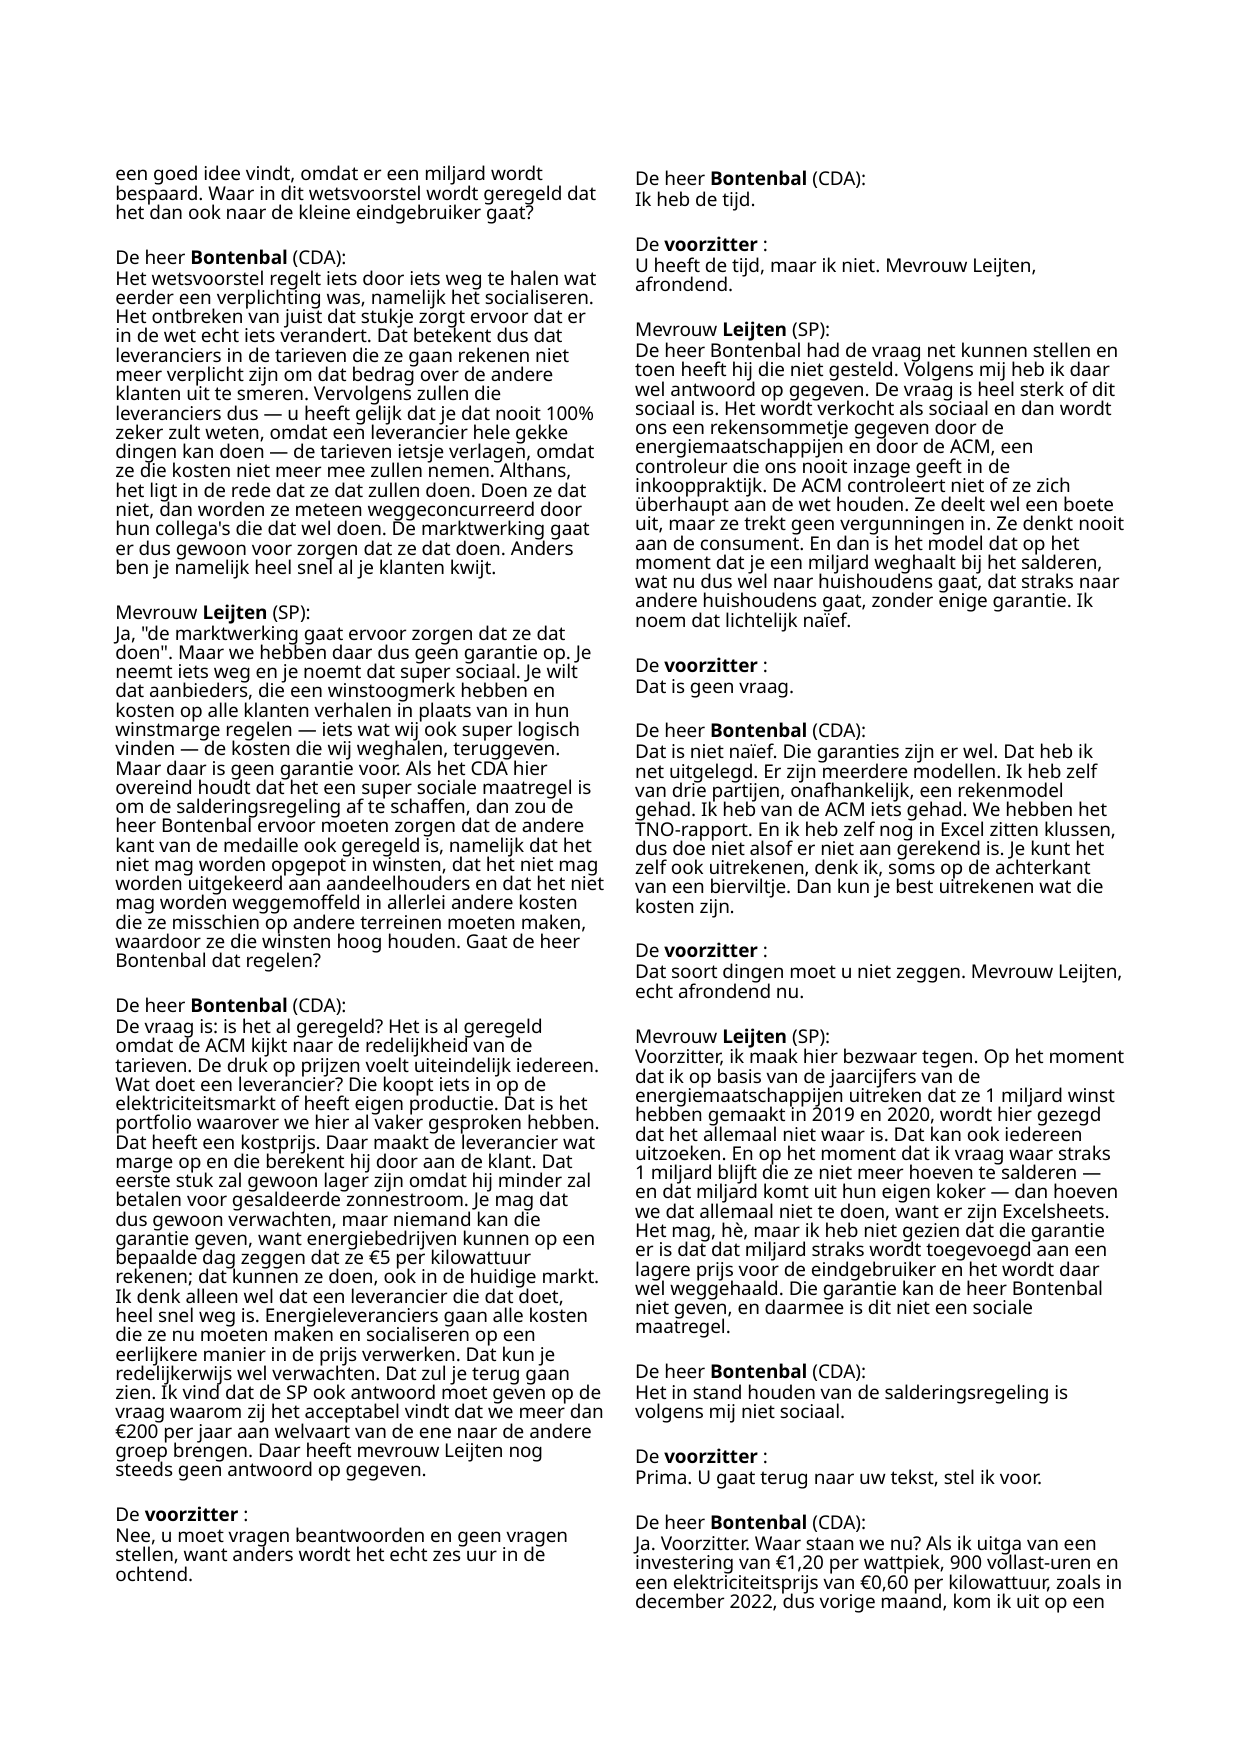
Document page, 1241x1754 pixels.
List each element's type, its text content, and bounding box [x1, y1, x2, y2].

text Voorzitter, ik maak hier bezwaar tegen. Op het moment dat ik op basis van de jaarcijfers van de energiemaatschappijen uitreken dat ze 1 miljard winst hebben gemaakt in 2019 en 2020, wordt hier gezegd dat het allemaal niet waar is. Dat kan ook iedereen uitzoeken. En op het moment dat ik vraag waar straks 1 miljard blijft die ze niet meer hoeven te salderen — en dat miljard komt uit hun eigen koker — dan hoeven we dat allemaal niet te doen, want er zijn Excelsheets. Het mag, hè, maar ik heb niet gezien dat die garantie er is dat dat miljard straks wordt toegevoegd aan een lagere prijs voor de eindgebruiker en het wordt daar wel weggehaald. Die garantie kan de heer Bontenbal niet geven, en daarmee is dit niet een sociale maatregel. [635, 1048, 1125, 1338]
text De heer Bontenbal (CDA): [635, 1509, 1125, 1535]
text De heer Bontenbal (CDA): [115, 244, 605, 270]
text Mevrouw Leijten (SP): [115, 599, 605, 624]
text Ik heb de tijd. [635, 191, 1125, 210]
text U heeft de tijd, maar ik niet. Mevrouw Leijten, afrondend. [635, 257, 1125, 295]
text De voorzitter : [635, 231, 1125, 257]
text De heer Bontenbal had de vraag net kunnen stellen en toen heeft hij die niet gesteld. Volgens mij heb ik daar wel antwoord op gegeven. De vraag is heel sterk of dit sociaal is. Het wordt verkocht als sociaal en dan wordt ons een rekensommetje gegeven door de energiemaatschappijen en door de ACM, een controleur die ons nooit inzage geeft in de inkooppraktijk. De ACM controleert niet of ze zich überhaupt aan de wet houden. Ze deelt wel een boete uit, maar ze trekt geen vergunningen in. Ze denkt nooit aan de consument. En dan is het model dat op het moment dat je een miljard weghaalt bij het salderen, wat nu dus wel naar huishoudens gaat, dat straks naar andere huishoudens gaat, zonder enige garantie. Ik noem dat lichtelijk naïef. [635, 342, 1125, 631]
text De heer Bontenbal (CDA): [635, 1358, 1125, 1384]
text De heer Bontenbal (CDA): [635, 718, 1125, 743]
text Het in stand houden van de salderingsregeling is volgens mij niet sociaal. [635, 1384, 1125, 1423]
text De vraag is: is het al geregeld? Het is al geregeld omdat de ACM kijkt naar de redelijkheid van de tarieven. De druk op prijzen voelt uiteindelijk iedereen. Wat doet een leverancier? Die koopt iets in op de elektriciteitsmarkt of heeft eigen productie. Dat is het portfolio waarover we hier al vaker gesproken hebben. Dat heeft een kostprijs. Daar maakt de leverancier wat marge op en die berekent hij door aan de klant. Dat eerste stuk zal gewoon lager zijn omdat hij minder zal betalen voor gesaldeerde zonnestroom. Je mag dat dus gewoon verwachten, maar niemand kan die garantie geven, want energiebedrijven kunnen op een bepaalde dag zeggen dat ze €5 per kilowattuur rekenen; dat kunnen ze doen, ook in de huidige markt. Ik denk alleen wel dat een leverancier die dat doet, heel snel weg is. Energieleveranciers gaan alle kosten die ze nu moeten maken en socialiseren op een eerlijkere manier in de prijs verwerken. Dat kun je redelijkerwijs wel verwachten. Dat zul je terug gaan zien. Ik vind dat de SP ook antwoord moet geven op de vraag waarom zij het acceptabel vindt dat we meer dan €200 per jaar aan welvaart van de ene naar de andere groep brengen. Daar heeft mevrouw Leijten nog steeds geen antwoord op gegeven. [115, 1018, 605, 1481]
text Ja, "de marktwerking gaat ervoor zorgen dat ze dat doen". Maar we hebben daar dus geen garantie op. Je neemt iets weg en je noemt dat super sociaal. Je wilt dat aanbieders, die een winstoogmerk hebben en kosten op alle klanten verhalen in plaats van in hun winstmarge regelen — iets wat wij ook super logisch vinden — de kosten die wij weghalen, teruggeven. Maar daar is geen garantie voor. Als het CDA hier overeind houdt dat het een super sociale maatregel is om de salderingsregeling af te schaffen, dan zou de heer Bontenbal ervoor moeten zorgen dat de andere kant van de medaille ook geregeld is, namelijk dat het niet mag worden opgepot in winsten, dat het niet mag worden uitgekeerd aan aandeelhouders en dat het niet mag worden weggemoffeld in allerlei andere kosten die ze misschien op andere terreinen moeten maken, waardoor ze die winsten hoog houden. Gaat de heer Bontenbal dat regelen? [115, 624, 605, 971]
text een goed idee vindt, omdat er een miljard wordt bespaard. Waar in dit wetsvoorstel wordt geregeld dat het dan ook naar de kleine eindgebruiker gaat? [115, 165, 605, 223]
text De voorzitter : [115, 1501, 605, 1527]
text Mevrouw Leijten (SP): [635, 1023, 1125, 1048]
text Dat soort dingen moet u niet zeggen. Mevrouw Leijten, echt afrondend nu. [635, 963, 1125, 1002]
text De voorzitter : [635, 938, 1125, 963]
text De voorzitter : [635, 1443, 1125, 1469]
text Nee, u moet vragen beantwoorden en geen vragen stellen, want anders wordt het echt zes uur in de ochtend. [115, 1527, 605, 1585]
text Het wetsvoorstel regelt iets door iets weg te halen wat eerder een verplichting was, namelijk het socialiseren. Het ontbreken van juist dat stukje zorgt ervoor dat er in de wet echt iets verandert. Dat betekent dus dat leveranciers in de tarieven die ze gaan rekenen niet meer verplicht zijn om dat bedrag over de andere klanten uit te smeren. Vervolgens zullen die leveranciers dus — u heeft gelijk dat je dat nooit 100% zeker zult weten, omdat een leverancier hele gekke dingen kan doen — de tarieven ietsje verlagen, omdat ze die kosten niet meer mee zullen nemen. Althans, het ligt in de rede dat ze dat zullen doen. Doen ze dat niet, dan worden ze meteen weggeconcurreerd door hun collega's die dat wel doen. De marktwerking gaat er dus gewoon voor zorgen dat ze dat doen. Anders ben je namelijk heel snel al je klanten kwijt. [115, 270, 605, 578]
text De heer Bontenbal (CDA): [115, 992, 605, 1018]
text Dat is niet naïef. Die garanties zijn er wel. Dat heb ik net uitgelegd. Er zijn meerdere modellen. Ik heb zelf van drie partijen, onafhankelijk, een rekenmodel gehad. Ik heb van de ACM iets gehad. We hebben het TNO-rapport. En ik heb zelf nog in Excel zitten klussen, dus doe niet alsof er niet aan gerekend is. Je kunt het zelf ook uitrekenen, denk ik, soms op de achterkant van een bierviltje. Dan kun je best uitrekenen wat die kosten zijn. [635, 743, 1125, 917]
text De heer Bontenbal (CDA): [635, 165, 1125, 191]
text Dat is geen vraag. [635, 678, 1125, 697]
text Prima. U gaat terug naar uw tekst, stel ik voor. [635, 1469, 1125, 1488]
text De voorzitter : [635, 652, 1125, 678]
text Mevrouw Leijten (SP): [635, 316, 1125, 342]
text Ja. Voorzitter. Waar staan we nu? Als ik uitga van een investering van €1,20 per wattpiek, 900 vollast-uren en een elektriciteitsprijs van €0,60 per kilowattuur, zoals in december 2022, dus vorige maand, kom ik uit op een [635, 1535, 1125, 1612]
